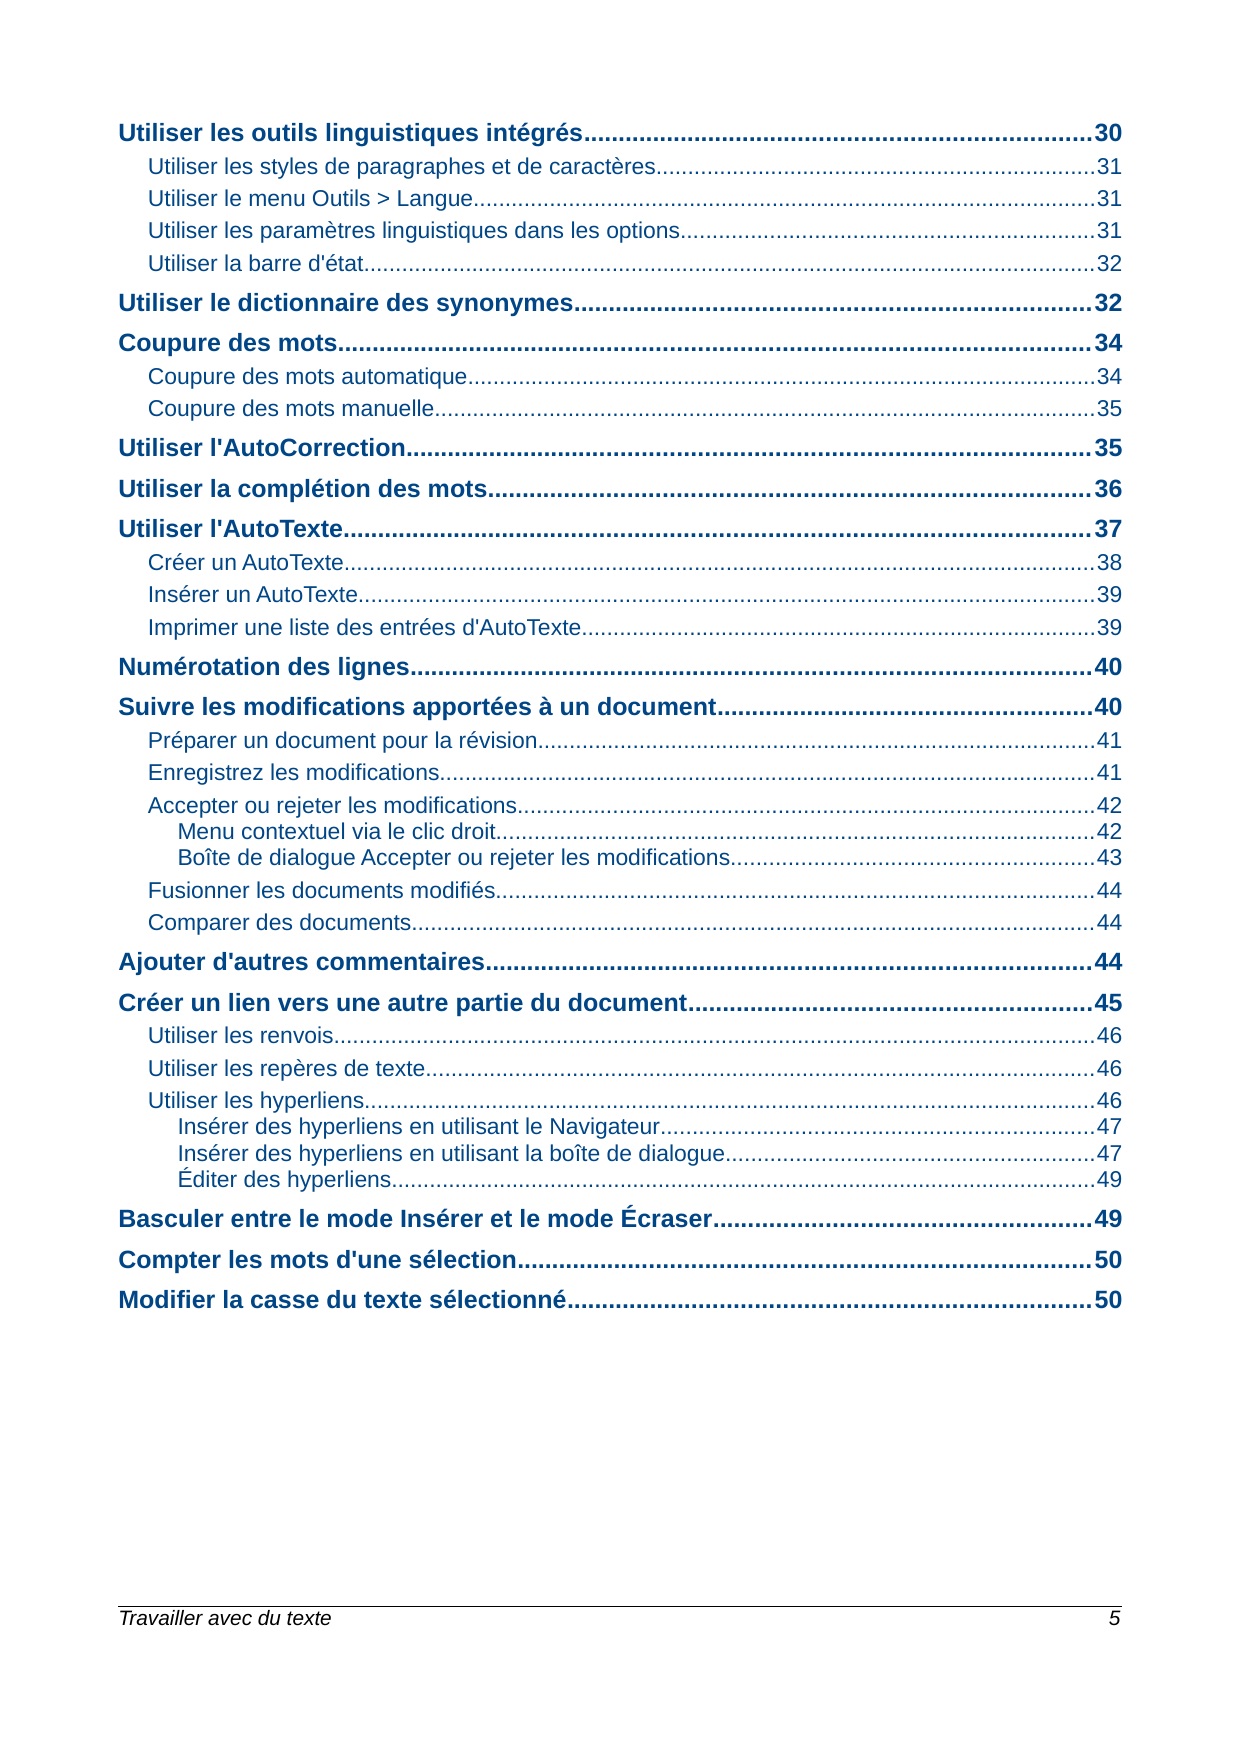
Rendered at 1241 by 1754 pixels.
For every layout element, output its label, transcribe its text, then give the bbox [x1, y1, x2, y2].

text Utiliser les repères de texte 46 [148, 1054, 1122, 1081]
text Utiliser le menu Outils > Langue 31 [148, 185, 1122, 211]
text Coupure des mots automatique 34 [148, 363, 1122, 389]
text Numérotation des lignes 40 [118, 652, 1122, 681]
text Imprimer une liste des entrées d'AutoTexte 39 [148, 614, 1122, 640]
text Créer un AutoTexte 38 [148, 549, 1122, 576]
text Utiliser la barre d'état 32 [148, 250, 1122, 276]
text Accepter ou rejeter les modifications 42 [148, 792, 1122, 818]
text Fusionner les documents modifiés 44 [148, 877, 1122, 903]
text Suivre les modifications apportées à un document 40 [118, 692, 1122, 721]
text Menu contextuel via le clic droit 42 [177, 818, 1122, 844]
text Compter les mots d'une sélection 50 [118, 1244, 1122, 1273]
text Utiliser les paramètres linguistiques dans les options 31 [148, 217, 1122, 244]
text Utiliser l'AutoCorrection 35 [118, 433, 1122, 462]
text Ajouter d'autres commentaires 44 [118, 947, 1122, 976]
text Comparer des documents 44 [148, 909, 1122, 935]
text Utiliser les styles de paragraphes et de caractères 31 [148, 153, 1122, 179]
text Coupure des mots manuelle 35 [148, 395, 1122, 422]
text Insérer des hyperliens en utilisant la boîte de dialogue 47 [177, 1139, 1122, 1166]
text Basculer entre le mode Insérer et le mode Écraser 49 [118, 1204, 1122, 1233]
text Éditer des hyperliens 49 [177, 1166, 1122, 1192]
text Boîte de dialogue Accepter ou rejeter les modifications 43 [177, 844, 1122, 871]
text Insérer un AutoTexte 39 [148, 581, 1122, 608]
text Utiliser le dictionnaire des synonymes 32 [118, 288, 1122, 317]
text Préparer un document pour la révision 41 [148, 727, 1122, 753]
text Utiliser la complétion des mots 36 [118, 474, 1122, 503]
text Modifier la casse du texte sélectionné 50 [118, 1285, 1122, 1314]
text Enregistrez les modifications 41 [148, 759, 1122, 786]
text Utiliser les outils linguistiques intégrés 30 [118, 118, 1122, 147]
text Coupure des mots 34 [118, 328, 1122, 357]
text Utiliser les hyperliens 46 [148, 1087, 1122, 1113]
text Utiliser l'AutoTexte 37 [118, 514, 1122, 543]
text Utiliser les renvois 46 [148, 1022, 1122, 1049]
text Créer un lien vers une autre partie du document 45 [118, 988, 1122, 1016]
text Insérer des hyperliens en utilisant le Navigateur 47 [177, 1113, 1122, 1139]
